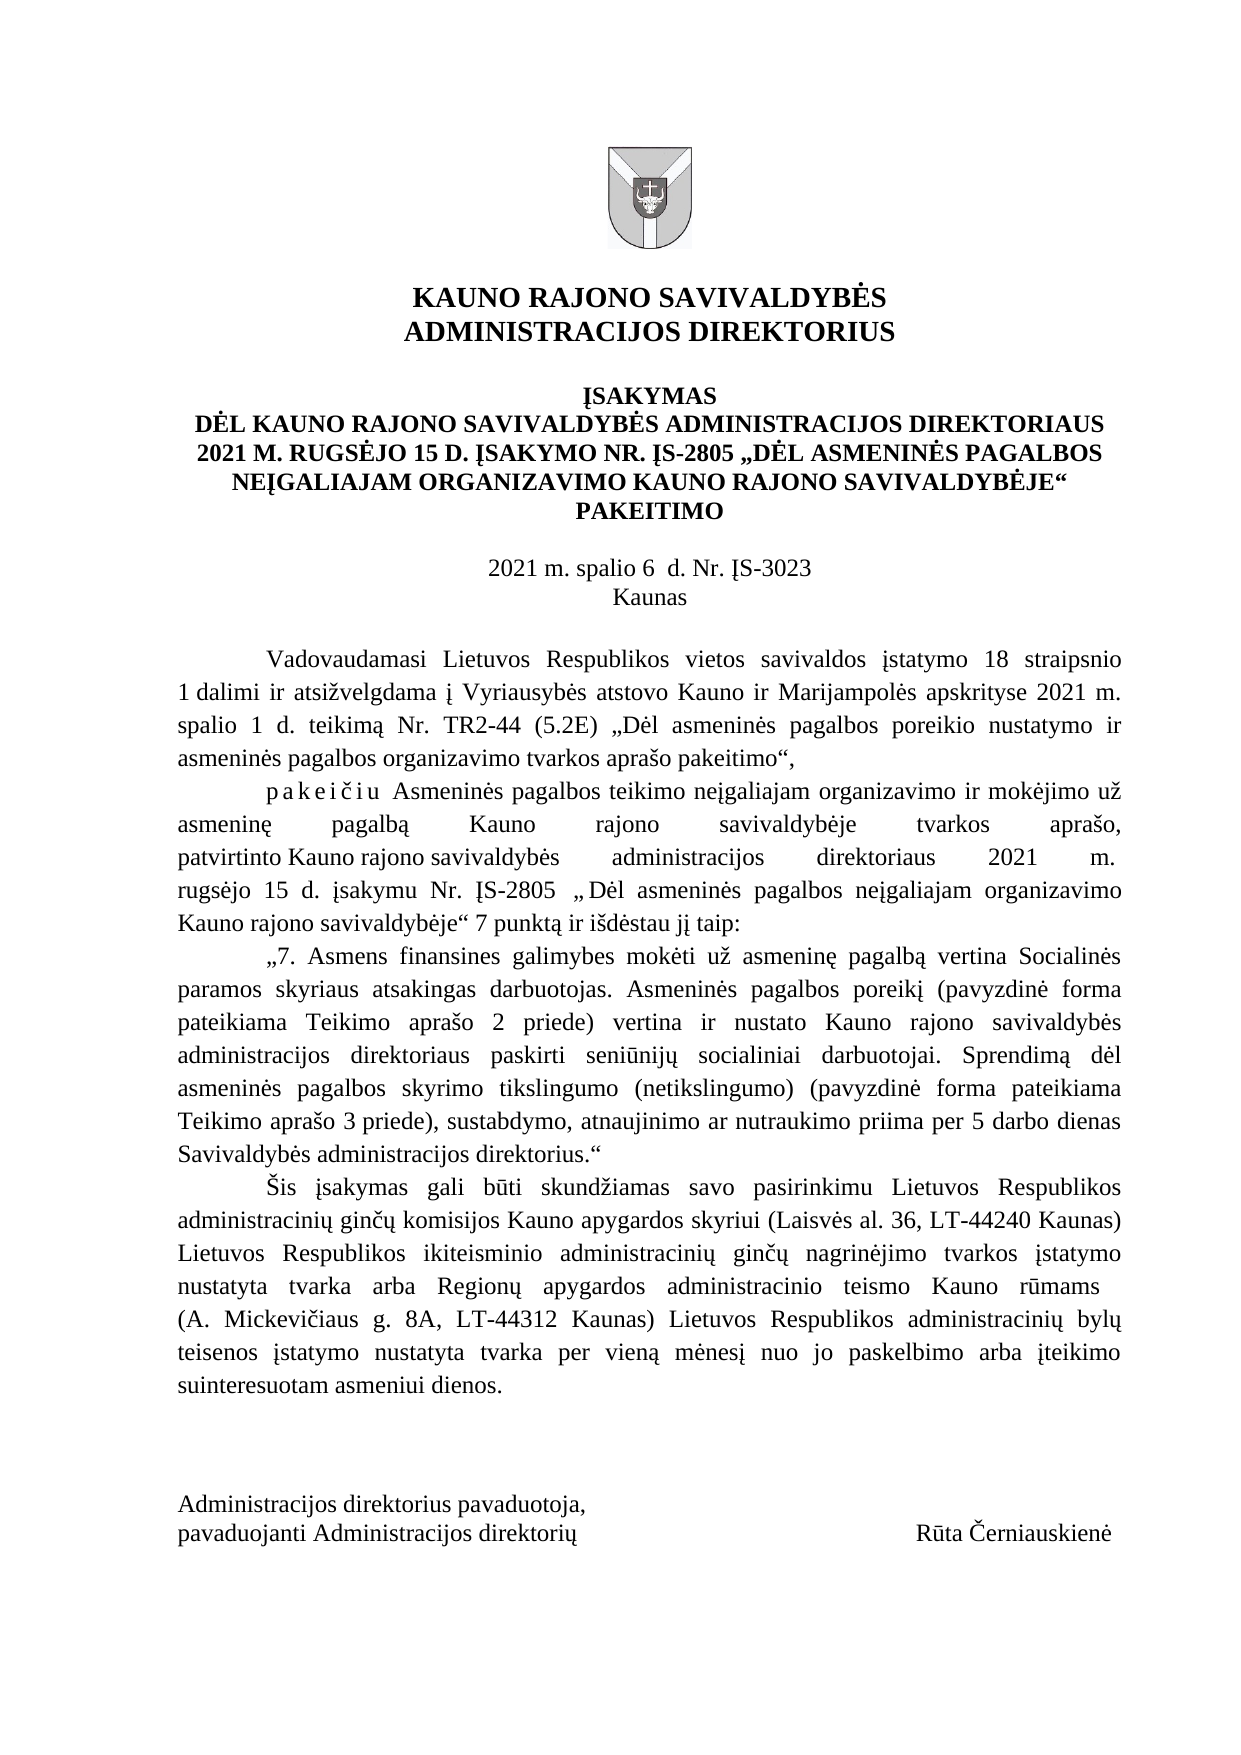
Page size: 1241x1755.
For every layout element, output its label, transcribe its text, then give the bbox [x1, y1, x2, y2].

text ADMINISTRAcijos direktorius [177, 314, 1122, 347]
text KAUNO RAJONO SAVIVALDYBĖS [177, 280, 1122, 314]
text Kaunas [177, 582, 1122, 611]
text pakeičiu Asmeninės pagalbos teikimo neįgaliajam organizavimo ir mokėjimo už asmeninę pagalbą Kauno rajono savivaldybėje tvarkos aprašo, patvirtinto Kauno rajono savivaldybės administracijos direktoriaus 2021 m. rugsėjo 15 d. įsakymu Nr. ĮS-2805 „Dėl asmeninės pagalbos neįgaliajam organizavimo Kauno rajono savivaldybėje“ 7 punktą ir išdėstau jį taip: [177, 776, 1122, 937]
text Šis įsakymas gali būti skundžiamas savo pasirinkimu Lietuvos Respublikos administracinių ginčų komisijos Kauno apygardos skyriui (Laisvės al. 36, LT-44240 Kaunas) Lietuvos Respublikos ikiteisminio administracinių ginčų nagrinėjimo tvarkos įstatymo nustatyta tvarka arba Regionų apygardos administracinio teismo Kauno rūmams (A. Mickevičiaus g. 8A, LT-44312 Kaunas) Lietuvos Respublikos administracinių bylų teisenos įstatymo nustatyta tvarka per vieną mėnesį nuo jo paskelbimo arba įteikimo suinteresuotam asmeniui dienos. [177, 1172, 1122, 1399]
text „7. Asmens finansines galimybes mokėti už asmeninę pagalbą vertina Socialinės paramos skyriaus atsakingas darbuotojas. Asmeninės pagalbos poreikį (pavyzdinė forma pateikiama Teikimo aprašo 2 priede) vertina ir nustato Kauno rajono savivaldybės administracijos direktoriaus paskirti seniūnijų socialiniai darbuotojai. Sprendimą dėl asmeninės pagalbos skyrimo tikslingumo (netikslingumo) (pavyzdinė forma pateikiama Teikimo aprašo 3 priede), sustabdymo, atnaujinimo ar nutraukimo priima per 5 darbo dienas Savivaldybės administracijos direktorius.“ [177, 941, 1122, 1168]
text DĖL KAUNO RAJONO SAVIVALDYBĖS ADMINISTRACIJOS DIREKTORIAUS 2021 M. RUGSĖJO 15 D. ĮSAKYMO NR. ĮS-2805 „DĖL ASMENINĖS PAGALBOS NEĮGALIAJAM ORGANIZAVIMO KAUNO RAJONO SAVIVALDYBĖJE“ PAKEITIMO [177, 409, 1122, 524]
text Vadovaudamasi Lietuvos Respublikos vietos savivaldos įstatymo 18 straipsnio 1 dalimi ir atsižvelgdama į Vyriausybės atstovo Kauno ir Marijampolės apskrityse 2021 m. spalio 1 d. teikimą Nr. TR2-44 (5.2E) „Dėl asmeninės pagalbos poreikio nustatymo ir asmeninės pagalbos organizavimo tvarkos aprašo pakeitimo“, [177, 644, 1122, 772]
text 2021 m. spalio 6 d. Nr. ĮS-3023 [177, 553, 1122, 582]
text pavaduojanti Administracijos direktorių Rūta Černiauskienė [177, 1518, 1122, 1547]
text Administracijos direktorius pavaduotoja, [177, 1489, 1122, 1518]
text ĮSAKYMAS [177, 381, 1122, 409]
